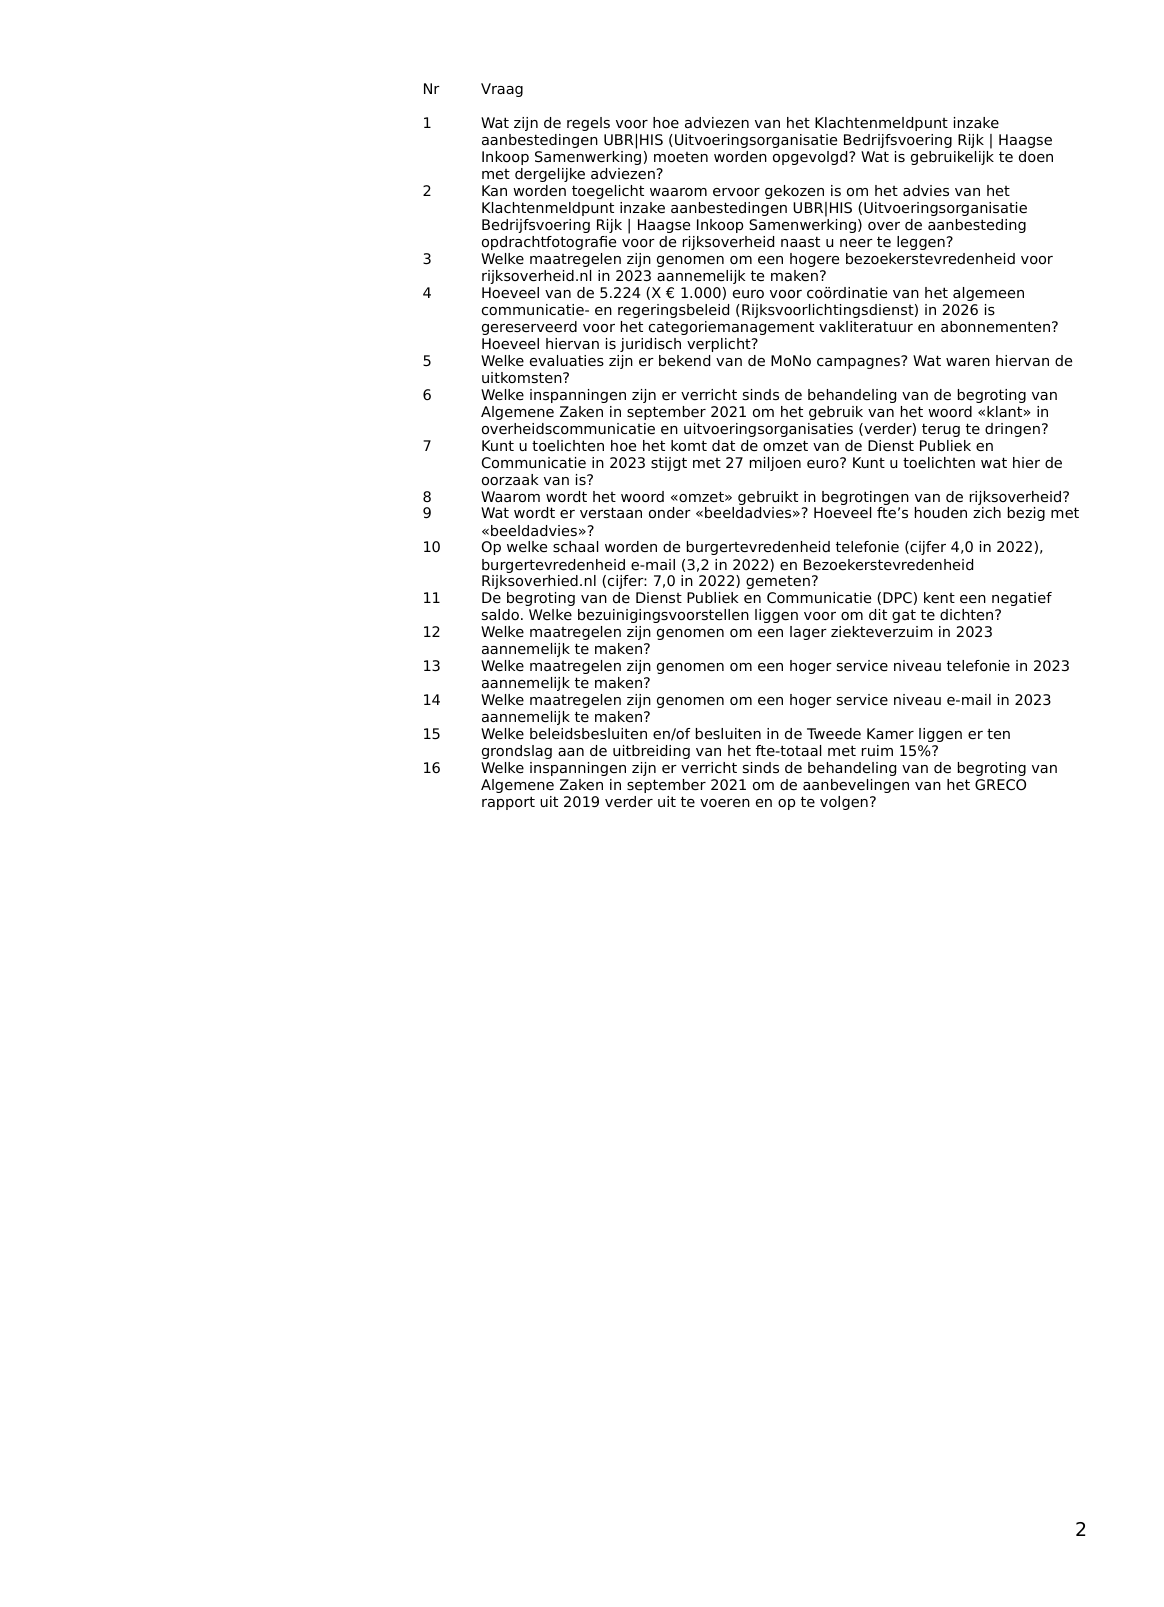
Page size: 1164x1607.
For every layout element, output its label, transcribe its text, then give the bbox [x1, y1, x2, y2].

table_cell 11 [422, 590, 475, 624]
table_cell Welke beleidsbesluiten en/of besluiten in de Tweede Kamer liggen er ten grondslag aan de uitbreiding van het fte-totaal met ruim 15%? [475, 726, 1087, 760]
table_cell 4 [422, 285, 475, 353]
table_cell Op welke schaal worden de burgertevredenheid telefonie (cijfer 4,0 in 2022), burgertevredenheid e-mail (3,2 in 2022) en Bezoekerstevredenheid Rijksoverhied.nl (cijfer: 7,0 in 2022) gemeten? [475, 539, 1087, 590]
table_cell 12 [422, 624, 475, 658]
table_cell 9 [422, 505, 475, 539]
table_cell 10 [422, 539, 475, 590]
table_cell Kan worden toegelicht waarom ervoor gekozen is om het advies van het Klachtenmeldpunt inzake aanbestedingen UBR|HIS (Uitvoeringsorganisatie Bedrijfsvoering Rijk | Haagse Inkoop Samenwerking) over de aanbesteding opdrachtfotografie voor de rijksoverheid naast u neer te leggen? [475, 183, 1087, 251]
table_cell 5 [422, 353, 475, 387]
table_cell Welke evaluaties zijn er bekend van de MoNo campagnes? Wat waren hiervan de uitkomsten? [475, 353, 1087, 387]
table_header Vraag [475, 81, 1087, 98]
table_cell Welke inspanningen zijn er verricht sinds de behandeling van de begroting van Algemene Zaken in september 2021 om de aanbevelingen van het GRECO rapport uit 2019 verder uit te voeren en op te volgen? [475, 760, 1087, 811]
table_cell 8 [422, 489, 475, 505]
table_cell 1 [422, 115, 475, 183]
table_cell 2 [422, 183, 475, 251]
table_cell 13 [422, 658, 475, 692]
table_cell Hoeveel van de 5.224 (X € 1.000) euro voor coördinatie van het algemeen communicatie- en regeringsbeleid (Rijksvoorlichtingsdienst) in 2026 is gereserveerd voor het categoriemanagement vakliteratuur en abonnementen? Hoeveel hiervan is juridisch verplicht? [475, 285, 1087, 353]
table_cell 6 [422, 387, 475, 437]
table_cell Waarom wordt het woord «omzet» gebruikt in begrotingen van de rijksoverheid? [475, 489, 1087, 505]
table_cell 15 [422, 726, 475, 760]
table_cell Welke maatregelen zijn genomen om een hoger service niveau e-mail in 2023 aannemelijk te maken? [475, 692, 1087, 726]
table_cell 14 [422, 692, 475, 726]
table_cell Welke inspanningen zijn er verricht sinds de behandeling van de begroting van Algemene Zaken in september 2021 om het gebruik van het woord «klant» in overheidscommunicatie en uitvoeringsorganisaties (verder) terug te dringen? [475, 387, 1087, 437]
table_cell 7 [422, 438, 475, 488]
table_cell Welke maatregelen zijn genomen om een hoger service niveau telefonie in 2023 aannemelijk te maken? [475, 658, 1087, 692]
table_cell De begroting van de Dienst Publiek en Communicatie (DPC) kent een negatief saldo. Welke bezuinigingsvoorstellen liggen voor om dit gat te dichten? [475, 590, 1087, 624]
table_header Nr [422, 81, 475, 98]
table_cell Welke maatregelen zijn genomen om een lager ziekteverzuim in 2023 aannemelijk te maken? [475, 624, 1087, 658]
table_cell Wat wordt er verstaan onder «beeldadvies»? Hoeveel fte’s houden zich bezig met «beeldadvies»? [475, 505, 1087, 539]
table_cell Welke maatregelen zijn genomen om een hogere bezoekerstevredenheid voor rijksoverheid.nl in 2023 aannemelijk te maken? [475, 251, 1087, 285]
table_cell [422, 98, 475, 115]
table_cell Kunt u toelichten hoe het komt dat de omzet van de Dienst Publiek en Communicatie in 2023 stijgt met 27 miljoen euro? Kunt u toelichten wat hier de oorzaak van is? [475, 438, 1087, 488]
table_cell Wat zijn de regels voor hoe adviezen van het Klachtenmeldpunt inzake aanbestedingen UBR|HIS (Uitvoeringsorganisatie Bedrijfsvoering Rijk | Haagse Inkoop Samenwerking) moeten worden opgevolgd? Wat is gebruikelijk te doen met dergelijke adviezen? [475, 115, 1087, 183]
table_cell 16 [422, 760, 475, 811]
table_cell 3 [422, 251, 475, 285]
table_cell [475, 98, 1087, 115]
